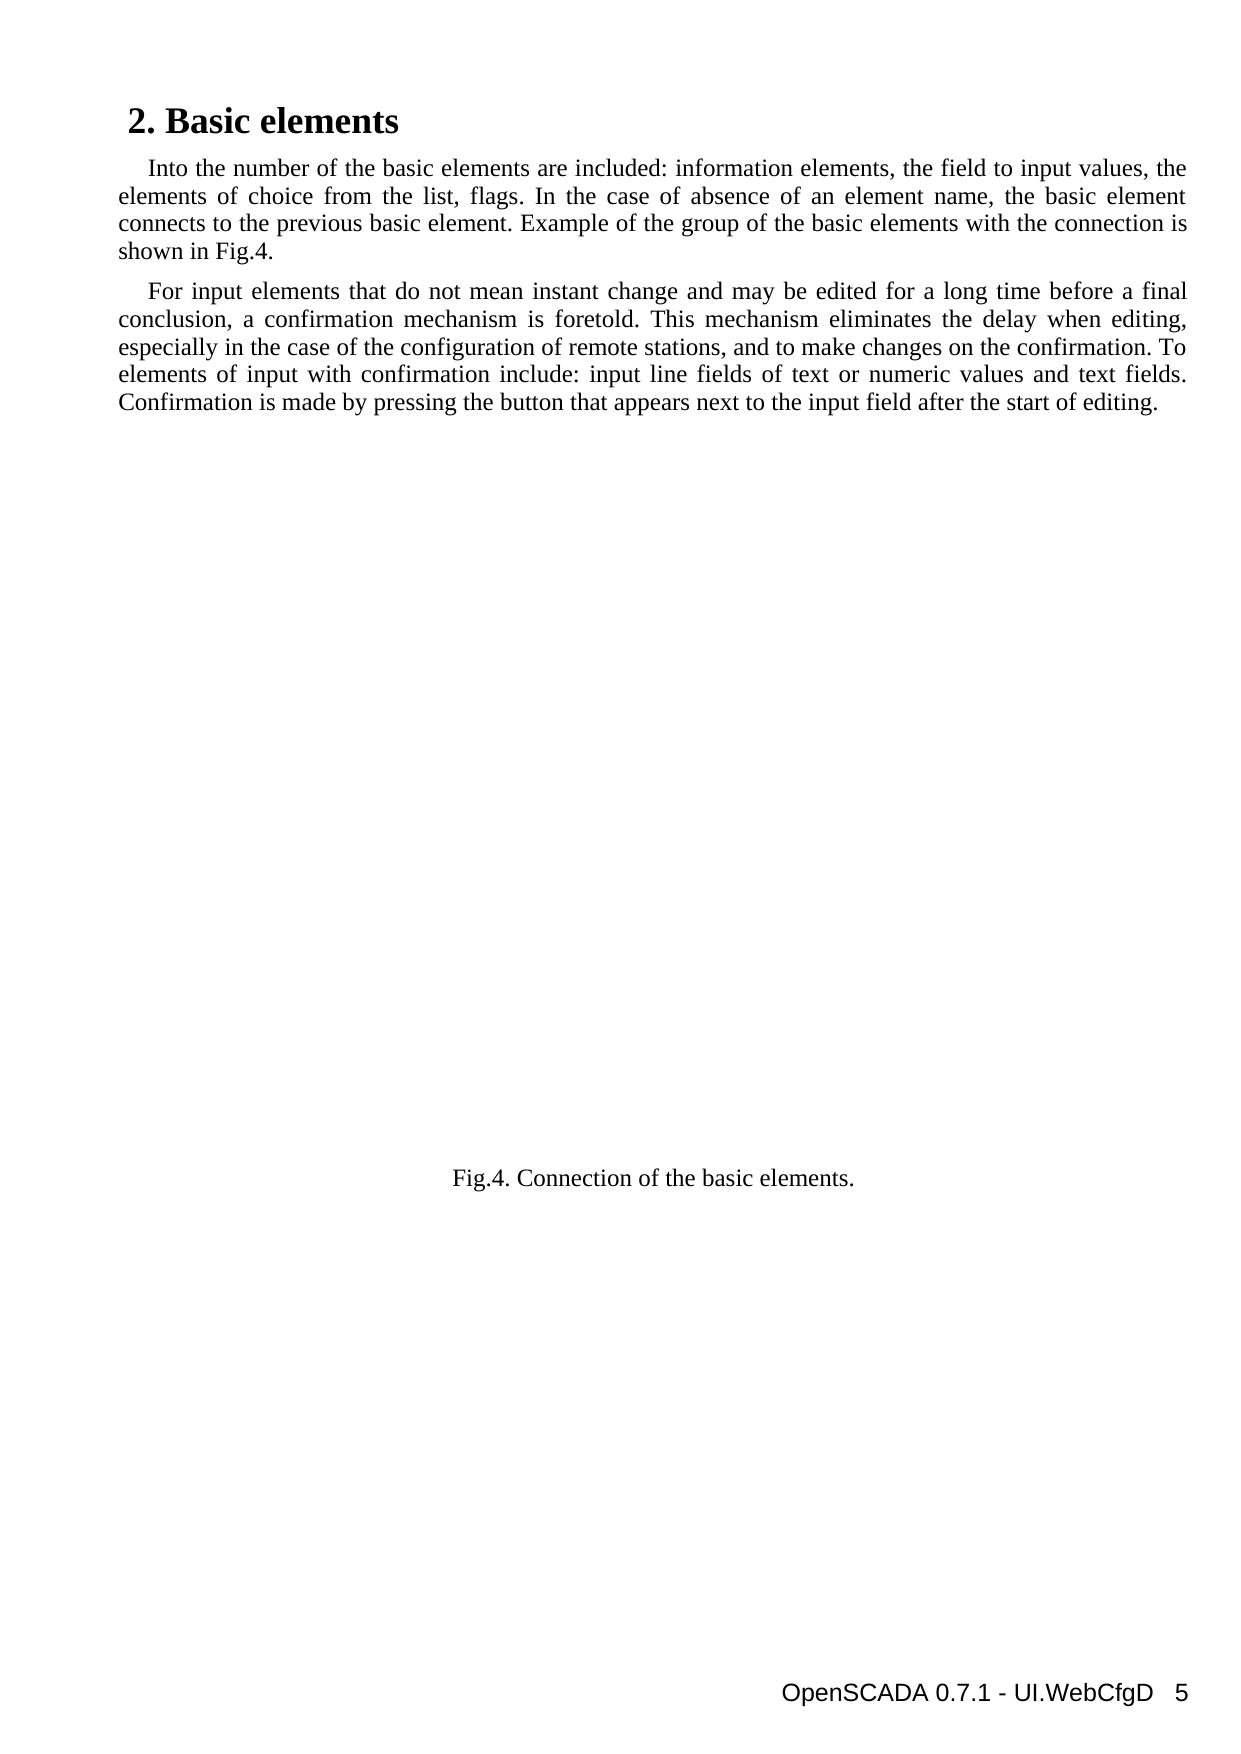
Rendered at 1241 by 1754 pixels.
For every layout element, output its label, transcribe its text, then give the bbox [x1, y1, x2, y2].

text Fig.4. Connection of the basic elements. [118, 428, 1188, 1192]
subtitle 2. Basic elements [118, 100, 1188, 142]
text Into the number of the basic elements are included: information elements, the field to input values, the elements of choice from the list, flags. In the case of absence of an element name, the basic element connects to the previous basic element. Example of the group of the basic elements with the connection is shown in Fig.4. [118, 154, 1188, 265]
text For input elements that do not mean instant change and may be edited for a long time before a final conclusion, a confirmation mechanism is foretold. This mechanism eliminates the delay when editing, especially in the case of the configuration of remote stations, and to make changes on the confirmation. To elements of input with confirmation include: input line fields of text or numeric values and text fields. Confirmation is made by pressing the button that appears next to the input field after the start of editing. [118, 277, 1188, 416]
